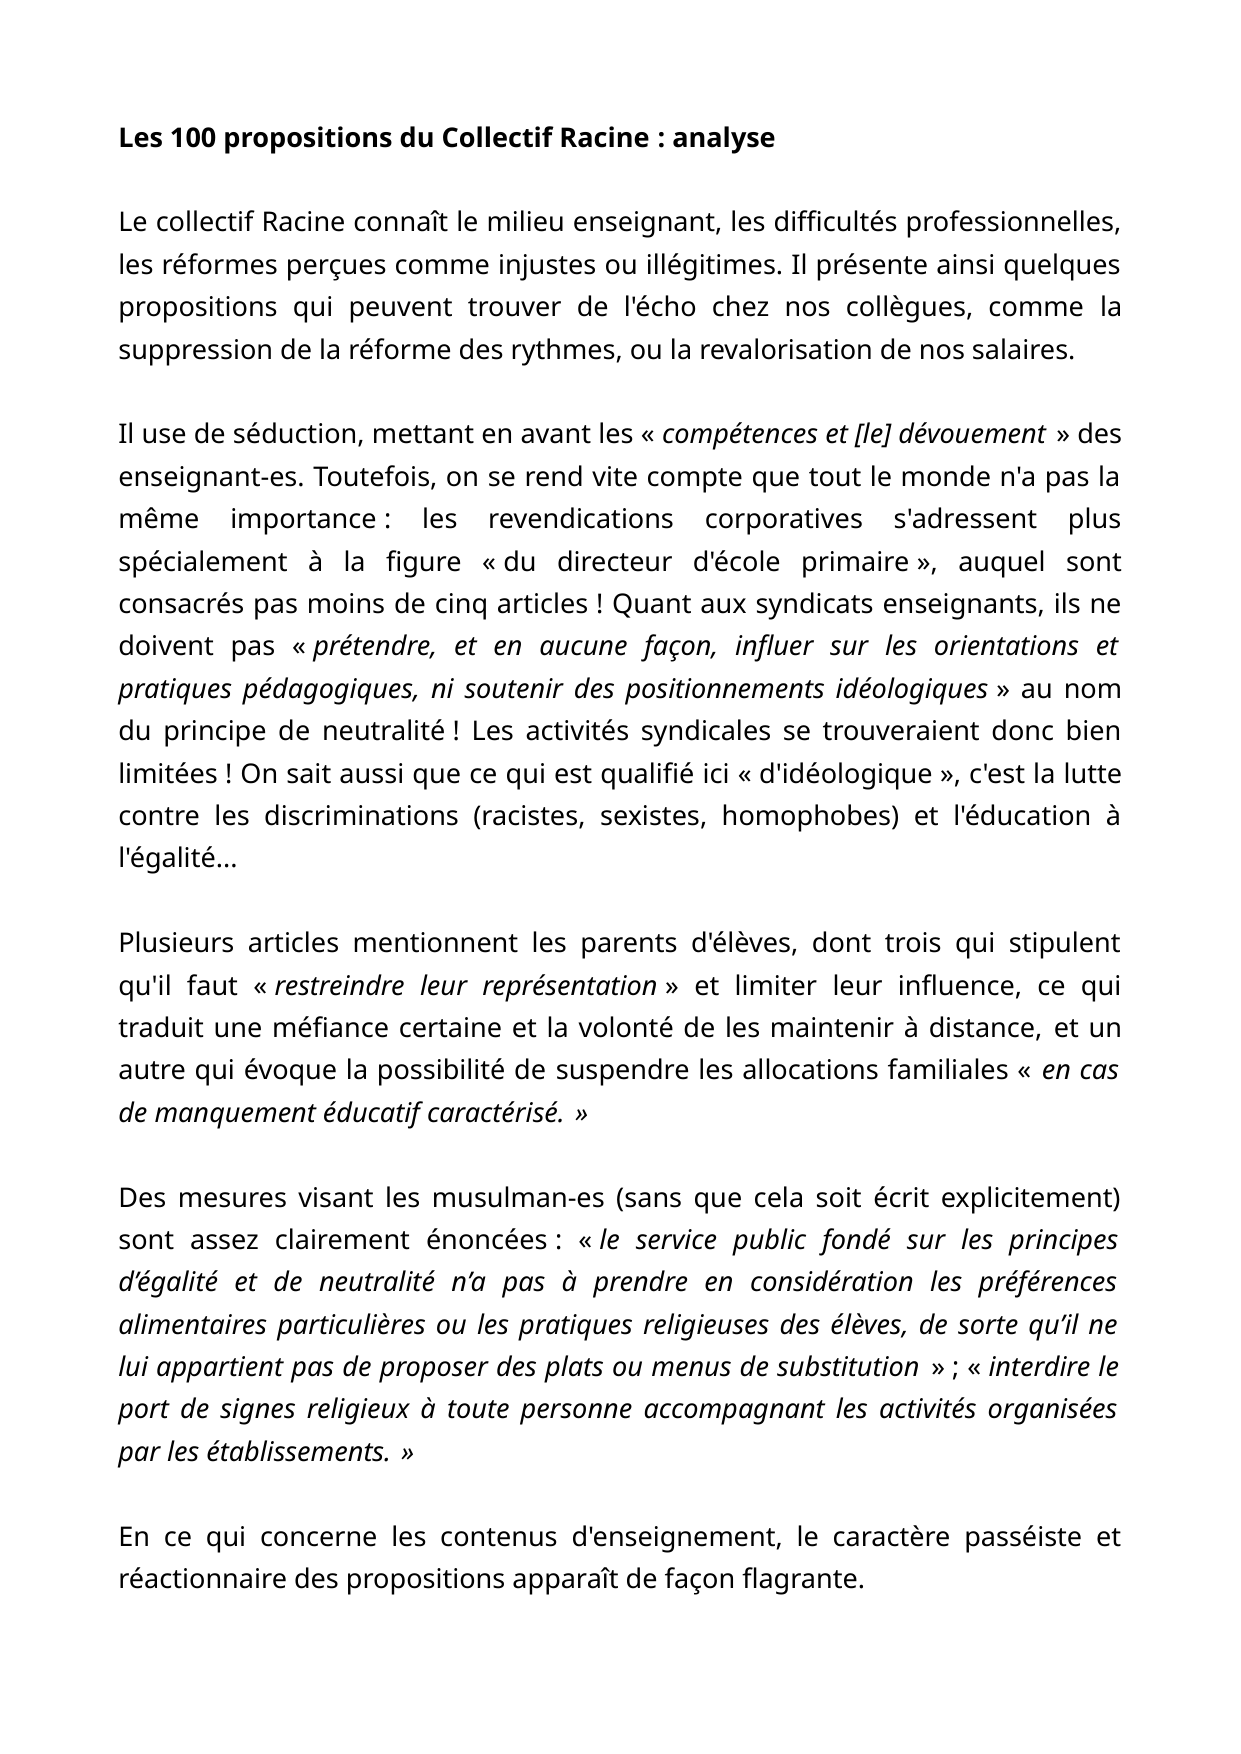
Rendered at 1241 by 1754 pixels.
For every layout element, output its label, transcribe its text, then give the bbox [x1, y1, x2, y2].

text En ce qui concerne les contenus d'enseignement, le caractère passéiste et réactionnaire des propositions apparaît de façon flagrante. [118, 1517, 1122, 1596]
text Le collectif Racine connaît le milieu enseignant, les difficultés professionnelles, les réformes perçues comme injustes ou illégitimes. Il présente ainsi quelques propositions qui peuvent trouver de l'écho chez nos collègues, comme la suppression de la réforme des rythmes, ou la revalorisation de nos salaires. [118, 203, 1122, 367]
text Il use de séduction, mettant en avant les « compétences et [le] dévouement » des enseignant-es. Toutefois, on se rend vite compte que tout le monde n'a pas la même importance : les revendications corporatives s'adressent plus spécialement à la figure « du directeur d'école primaire », auquel sont consacrés pas moins de cinq articles ! Quant aux syndicats enseignants, ils ne doivent pas « prétendre, et en aucune façon, influer sur les orientations et pratiques pédagogiques, ni soutenir des positionnements idéologiques » au nom du principe de neutralité ! Les activités syndicales se trouveraient donc bien limitées ! On sait aussi que ce qui est qualifié ici « d'idéologique », c'est la lutte contre les discriminations (racistes, sexistes, homophobes) et l'éducation à l'égalité... [118, 415, 1122, 876]
text Des mesures visant les musulman-es (sans que cela soit écrit explicitement) sont assez clairement énoncées : « le service public fondé sur les principes d’égalité et de neutralité n’a pas à prendre en considération les préférences alimentaires particulières ou les pratiques religieuses des élèves, de sorte qu’il ne lui appartient pas de proposer des plats ou menus de substitution » ; « interdire le port de signes religieux à toute personne accompagnant les activités organisées par les établissements. » [118, 1178, 1122, 1469]
text Plusieurs articles mentionnent les parents d'élèves, dont trois qui stipulent qu'il faut « restreindre leur représentation » et limiter leur influence, ce qui traduit une méfiance certaine et la volonté de les maintenir à distance, et un autre qui évoque la possibilité de suspendre les allocations familiales « en cas de manquement éducatif caractérisé. » [118, 924, 1122, 1130]
text Les 100 propositions du Collectif Racine : analyse [118, 118, 1122, 155]
